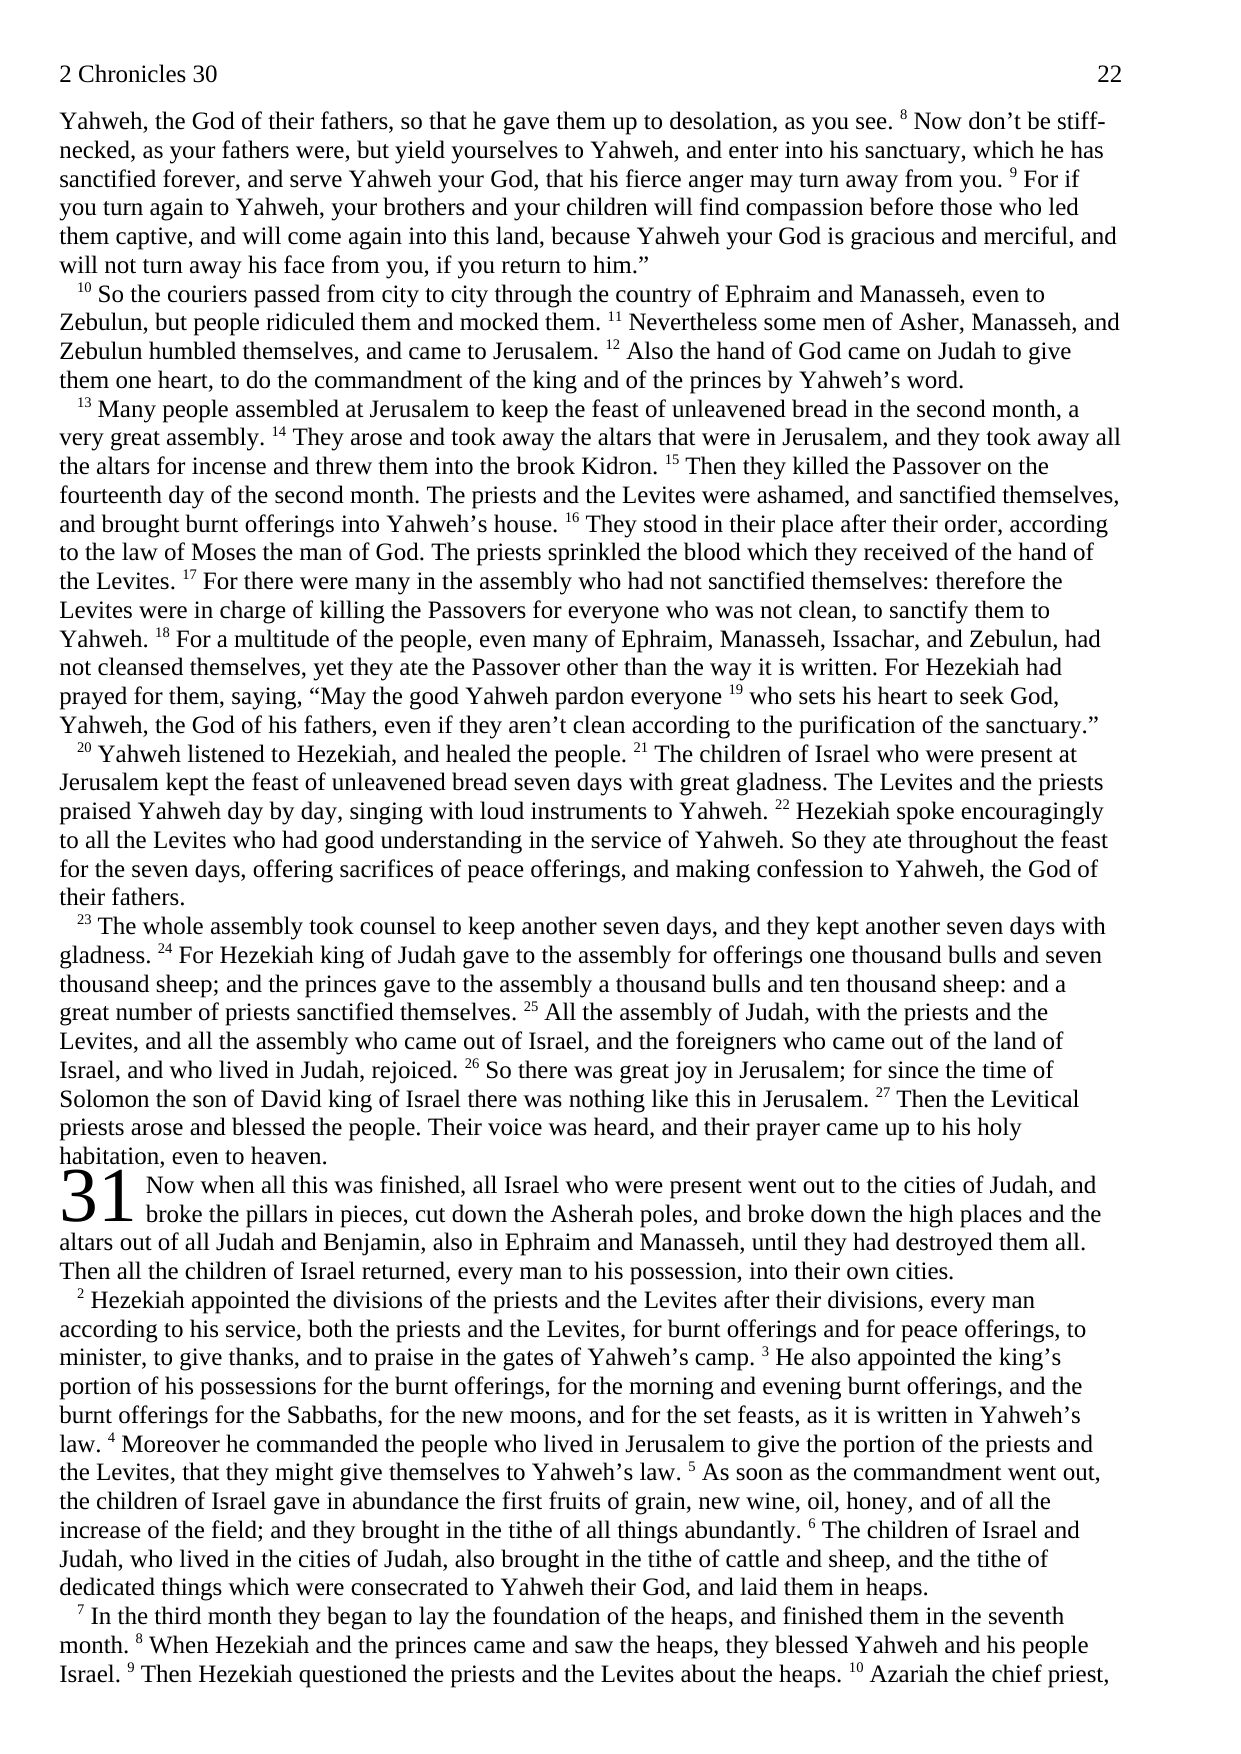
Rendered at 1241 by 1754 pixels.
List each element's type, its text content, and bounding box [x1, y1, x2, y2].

text 20 Yahweh listened to Hezekiah, and healed the people. 21 The children of Israel who were present at Jerusalem kept the feast of unleavened bread seven days with great gladness. The Levites and the priests praised Yahweh day by day, singing with loud instruments to Yahweh. 22 Hezekiah spoke encouragingly to all the Levites who had good understanding in the service of Yahweh. So they ate throughout the feast for the seven days, offering sacrifices of peace offerings, and making confession to Yahweh, the God of their fathers. [59, 739, 1122, 911]
text 23 The whole assembly took counsel to keep another seven days, and they kept another seven days with gladness. 24 For Hezekiah king of Judah gave to the assembly for offerings one thousand bulls and seven thousand sheep; and the princes gave to the assembly a thousand bulls and ten thousand sheep: and a great number of priests sanctified themselves. 25 All the assembly of Judah, with the priests and the Levites, and all the assembly who came out of Israel, and the foreigners who came out of the land of Israel, and who lived in Judah, rejoiced. 26 So there was great joy in Jerusalem; for since the time of Solomon the son of David king of Israel there was nothing like this in Jerusalem. 27 Then the Levitical priests arose and blessed the people. Their voice was heard, and their prayer came up to his holy habitation, even to heaven. [59, 911, 1122, 1170]
text Yahweh, the God of their fathers, so that he gave them up to desolation, as you see. 8 Now don’t be stiff-necked, as your fathers were, but yield yourselves to Yahweh, and enter into his sanctuary, which he has sanctified forever, and serve Yahweh your God, that his fierce anger may turn away from you. 9 For if you turn again to Yahweh, your brothers and your children will find compassion before those who led them captive, and will come again into this land, because Yahweh your God is gracious and merciful, and will not turn away his face from you, if you return to him.” [59, 106, 1122, 279]
text 31Now when all this was finished, all Israel who were present went out to the cities of Judah, and broke the pillars in pieces, cut down the Asherah poles, and broke down the high places and the altars out of all Judah and Benjamin, also in Ephraim and Manasseh, until they had destroyed them all. Then all the children of Israel returned, every man to his possession, into their own cities. [59, 1170, 1122, 1285]
text 13 Many people assembled at Jerusalem to keep the feast of unleavened bread in the second month, a very great assembly. 14 They arose and took away the altars that were in Jerusalem, and they took away all the altars for incense and threw them into the brook Kidron. 15 Then they killed the Passover on the fourteenth day of the second month. The priests and the Levites were ashamed, and sanctified themselves, and brought burnt offerings into Yahweh’s house. 16 They stood in their place after their order, according to the law of Moses the man of God. The priests sprinkled the blood which they received of the hand of the Levites. 17 For there were many in the assembly who had not sanctified themselves: therefore the Levites were in charge of killing the Passovers for everyone who was not clean, to sanctify them to Yahweh. 18 For a multitude of the people, even many of Ephraim, Manasseh, Issachar, and Zebulun, had not cleansed themselves, yet they ate the Passover other than the way it is written. For Hezekiah had prayed for them, saying, “May the good Yahweh pardon everyone 19 who sets his heart to seek God, Yahweh, the God of his fathers, even if they aren’t clean according to the purification of the sanctuary.” [59, 394, 1122, 739]
text 10 So the couriers passed from city to city through the country of Ephraim and Manasseh, even to Zebulun, but people ridiculed them and mocked them. 11 Nevertheless some men of Asher, Manasseh, and Zebulun humbled themselves, and came to Jerusalem. 12 Also the hand of God came on Judah to give them one heart, to do the commandment of the king and of the princes by Yahweh’s word. [59, 279, 1122, 394]
text 7 In the third month they began to lay the foundation of the heaps, and finished them in the seventh month. 8 When Hezekiah and the princes came and saw the heaps, they blessed Yahweh and his people Israel. 9 Then Hezekiah questioned the priests and the Levites about the heaps. 10 Azariah the chief priest, [59, 1601, 1122, 1687]
text 2 Hezekiah appointed the divisions of the priests and the Levites after their divisions, every man according to his service, both the priests and the Levites, for burnt offerings and for peace offerings, to minister, to give thanks, and to praise in the gates of Yahweh’s camp. 3 He also appointed the king’s portion of his possessions for the burnt offerings, for the morning and evening burnt offerings, and the burnt offerings for the Sabbaths, for the new moons, and for the set feasts, as it is written in Yahweh’s law. 4 Moreover he commanded the people who lived in Jerusalem to give the portion of the priests and the Levites, that they might give themselves to Yahweh’s law. 5 As soon as the commandment went out, the children of Israel gave in abundance the first fruits of grain, new wine, oil, honey, and of all the increase of the field; and they brought in the tithe of all things abundantly. 6 The children of Israel and Judah, who lived in the cities of Judah, also brought in the tithe of cattle and sheep, and the tithe of dedicated things which were consecrated to Yahweh their God, and laid them in heaps. [59, 1285, 1122, 1601]
